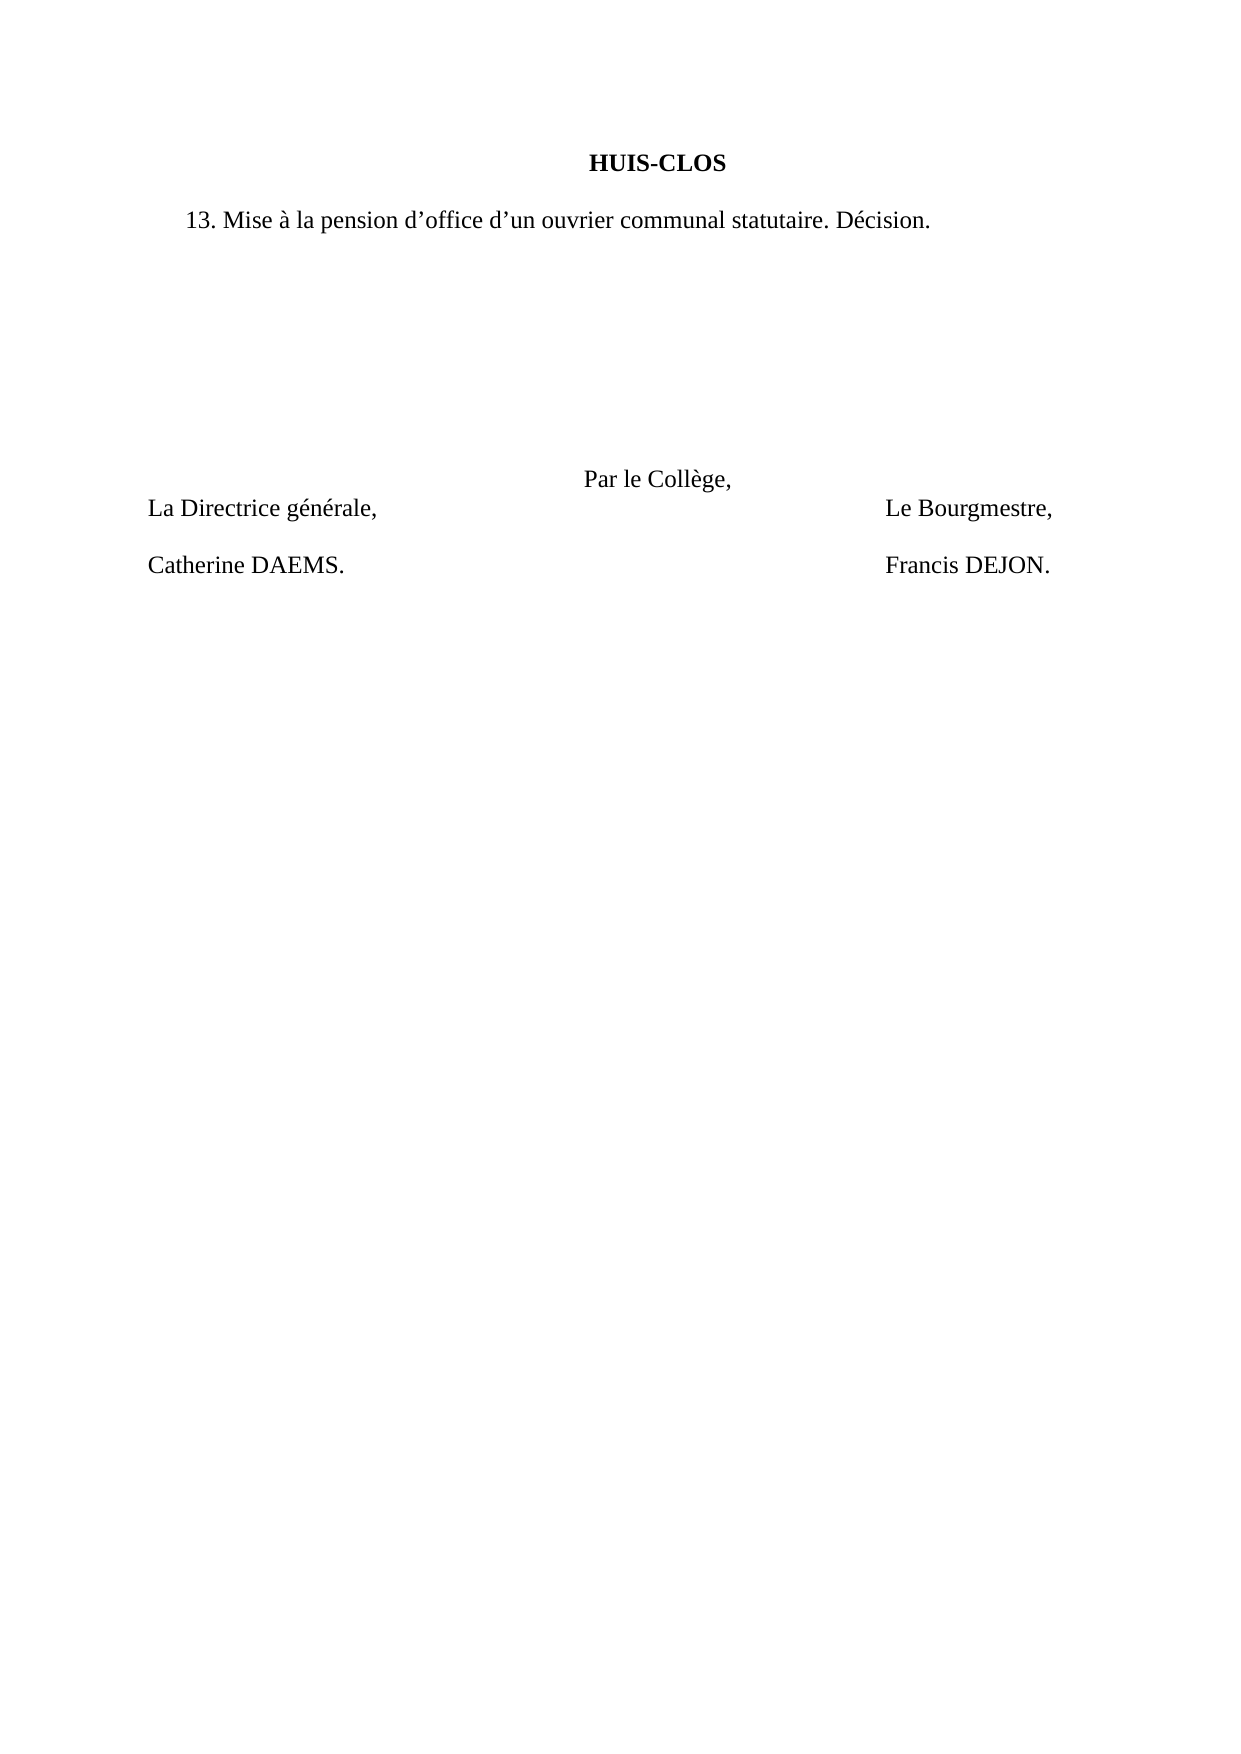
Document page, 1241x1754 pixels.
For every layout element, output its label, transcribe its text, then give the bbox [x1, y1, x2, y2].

text La Directrice générale, Le Bourgmestre, [148, 493, 1093, 521]
text Catherine DAEMS. Francis DEJON. [148, 550, 1093, 579]
text Par le Collège, [223, 464, 1093, 493]
list Mise à la pension d’office d’un ouvrier communal statutaire. Décision. [185, 205, 1093, 234]
text HUIS-CLOS [223, 148, 1093, 176]
